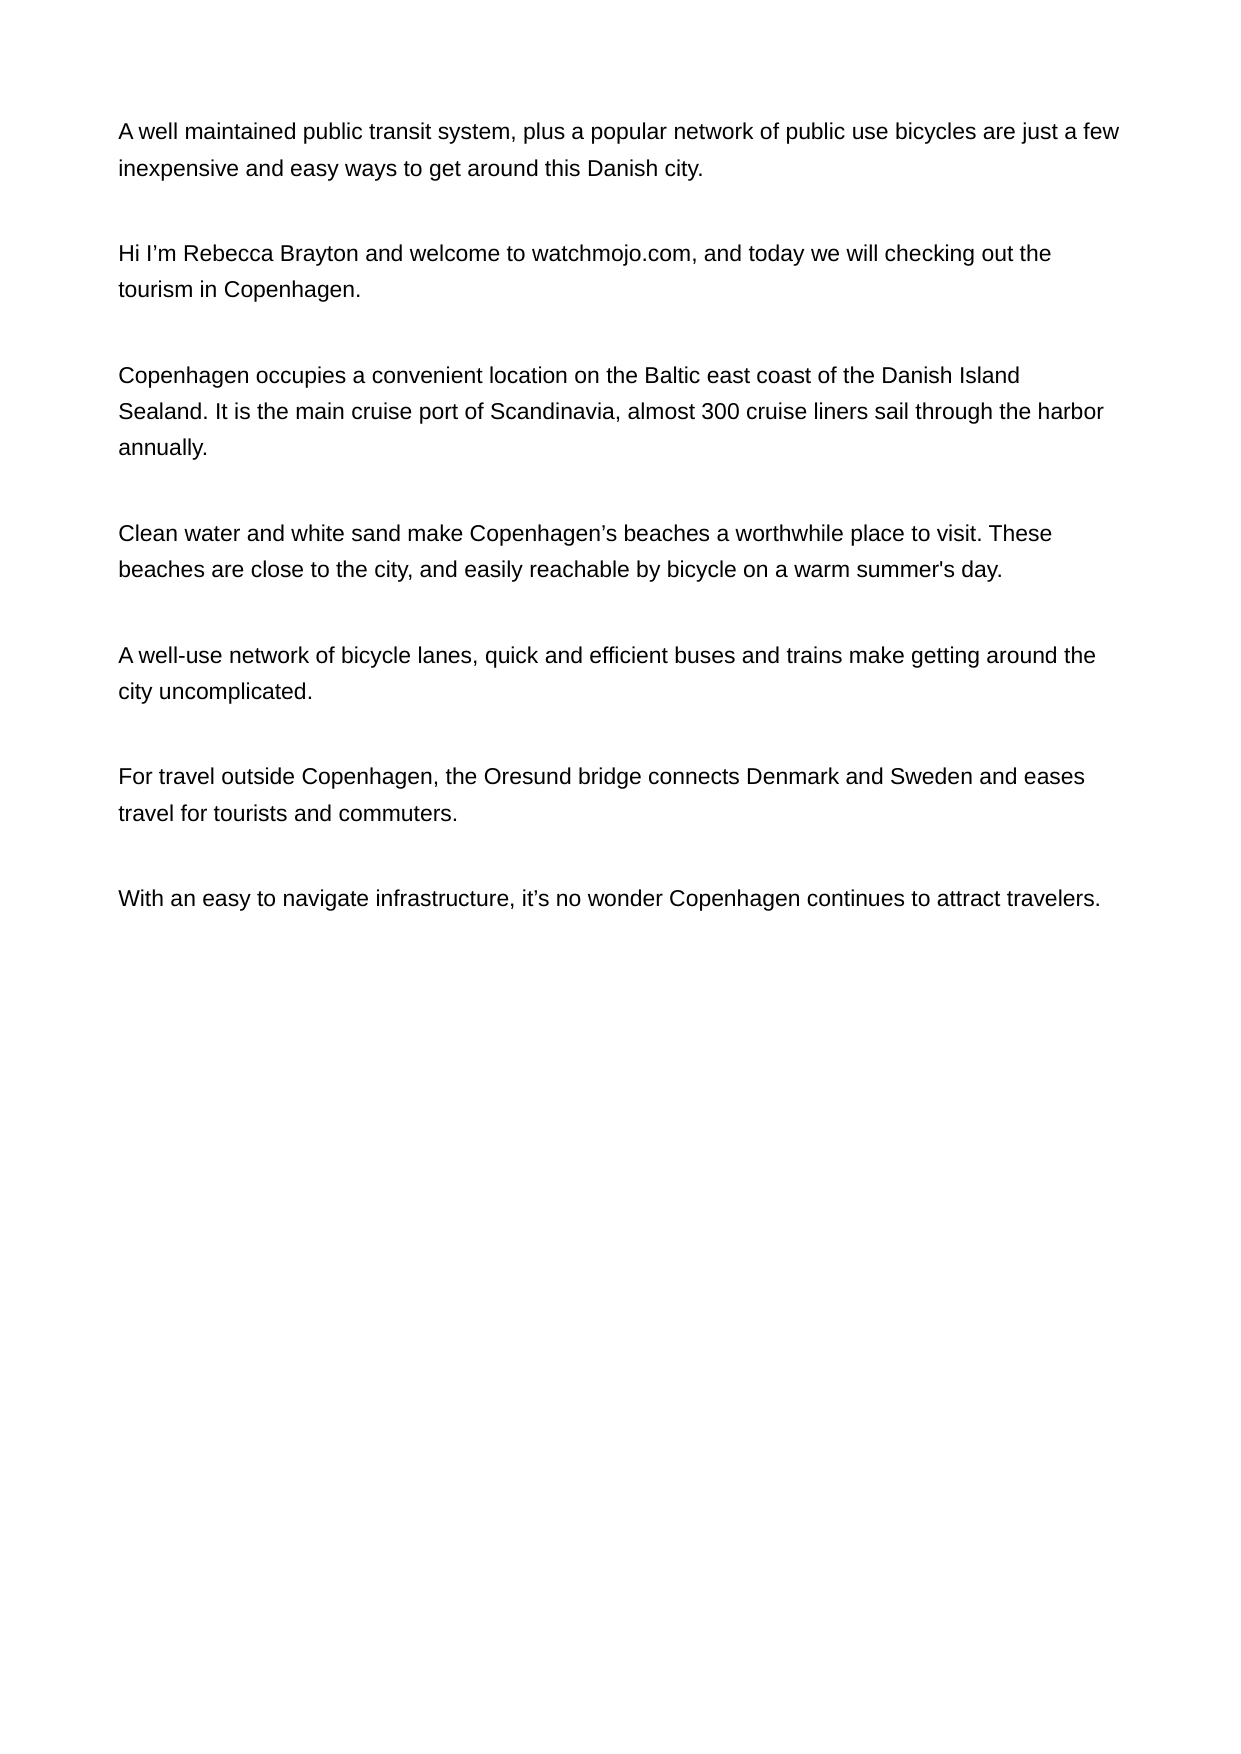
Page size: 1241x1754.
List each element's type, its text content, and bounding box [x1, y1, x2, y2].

text A well maintained public transit system, plus a popular network of public use bicycles are just a few inexpensive and easy ways to get around this Danish city. [118, 118, 1122, 181]
text Copenhagen occupies a convenient location on the Baltic east coast of the Danish Island [118, 362, 1122, 388]
text A well-use network of bicycle lanes, quick and efficient buses and trains make getting around the city uncomplicated. [118, 642, 1122, 704]
text Clean water and white sand make Copenhagen’s beaches a worthwhile place to visit. These beaches are close to the city, and easily reachable by bicycle on a warm summer's day. [118, 520, 1122, 582]
text With an easy to navigate infrastructure, it’s no wonder Copenhagen continues to attract travelers. [118, 885, 1122, 911]
text Hi I’m Rebecca Brayton and welcome to watchmojo.com, and today we will checking out the tourism in Copenhagen. [118, 240, 1122, 303]
text Sealand. It is the main cruise port of Scandinavia, almost 300 cruise liners sail through the harbor annually. [118, 398, 1122, 461]
text For travel outside Copenhagen, the Oresund bridge connects Denmark and Sweden and eases travel for tourists and commuters. [118, 763, 1122, 826]
